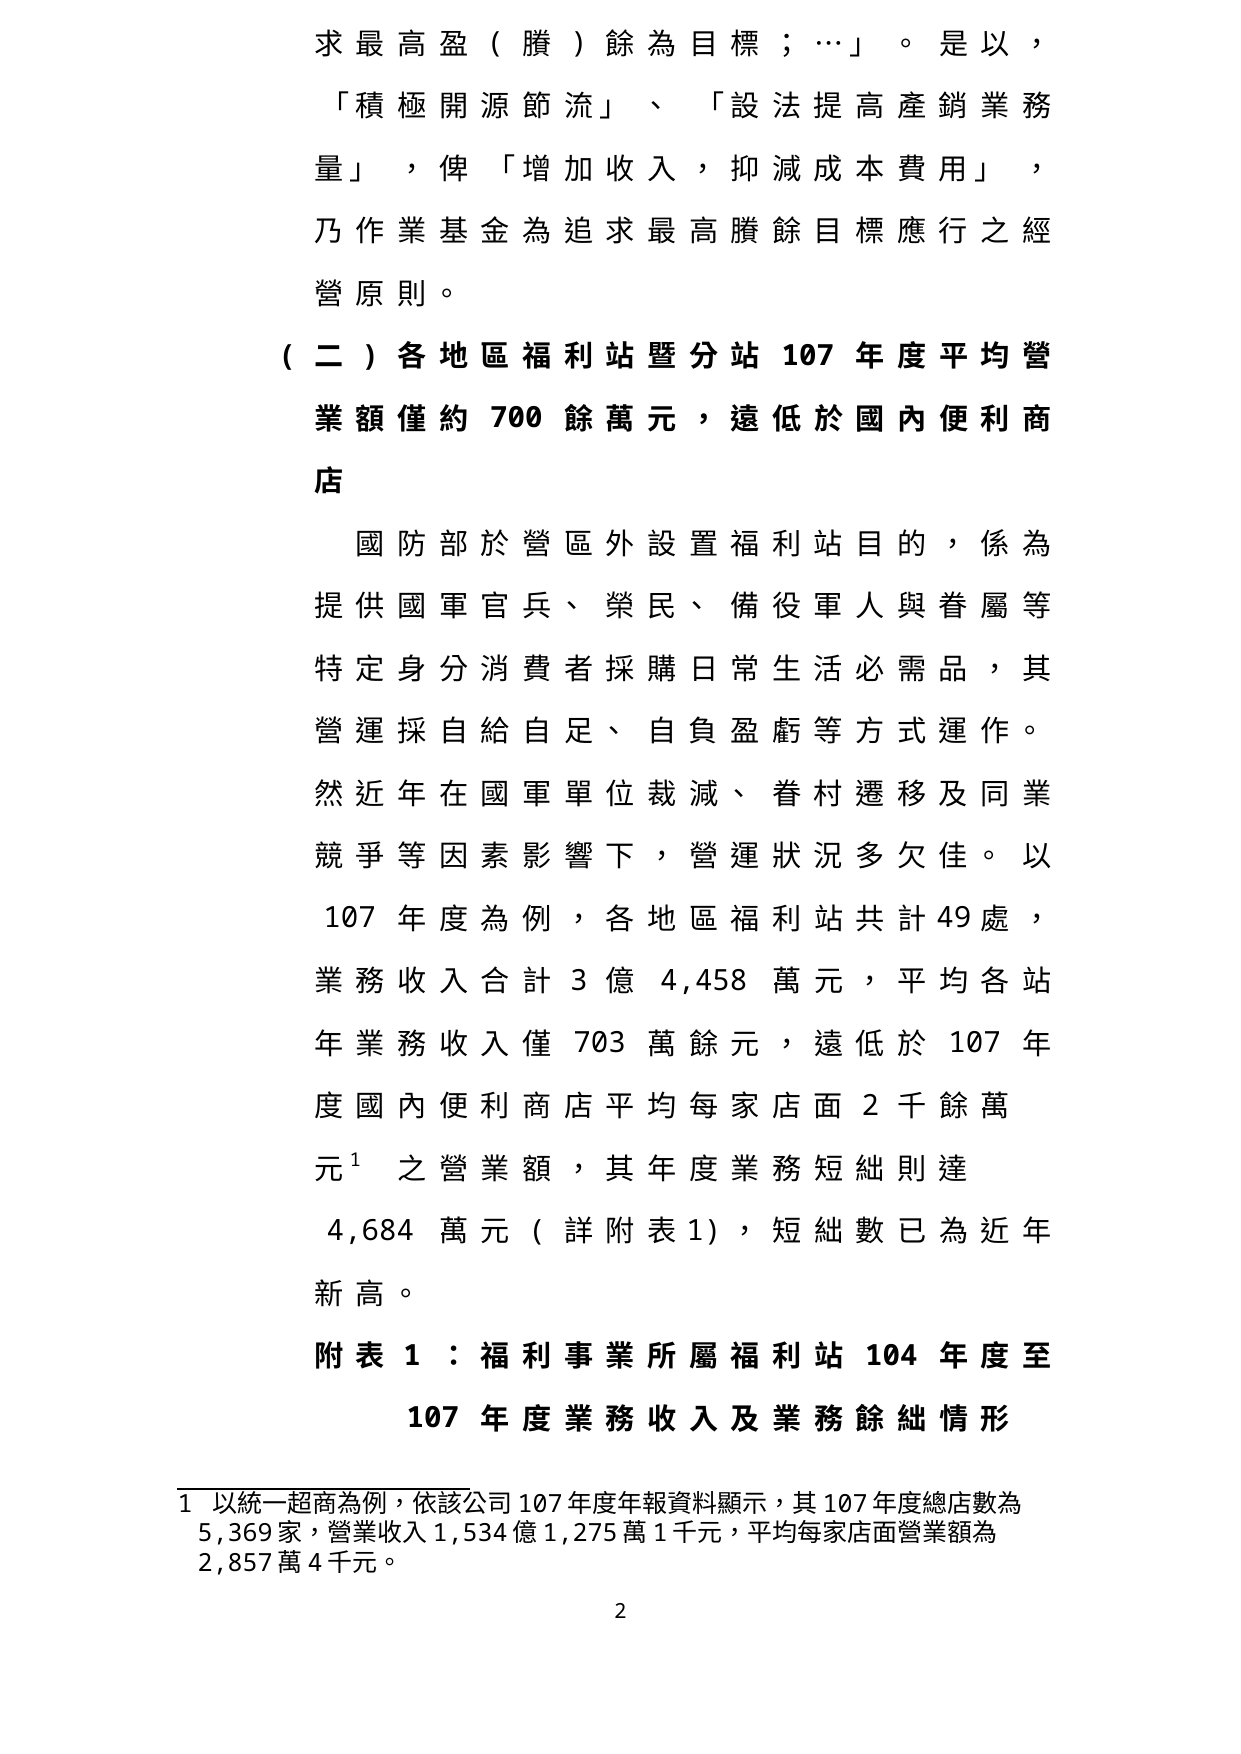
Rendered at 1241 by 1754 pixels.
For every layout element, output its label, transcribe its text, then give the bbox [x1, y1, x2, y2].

text 國防部於營區外設置福利站目的，係為提供國軍官兵、榮民、備役軍人與眷屬等特定身分消費者採購日常生活必需品，其營運採自給自足、自負盈虧等方式運作。然近年在國軍單位裁減、眷村遷移及同業競爭等因素影響下，營運狀況多欠佳。以107年度為例，各地區福利站共計49處，業務收入合計3億4,458萬元，平均各站年業務收入僅703萬餘元，遠低於107年度國內便利商店平均每家店面2千餘萬元之營業額，其年度業務短絀則達4,684萬元(詳附表1)，短絀數已為近年新高。 [271, 500, 1058, 1312]
text 以統一超商為例，依該公司107年度年報資料顯示，其107年度總店數為5,369家，營業收入1,534億1,275萬1千元，平均每家店面營業額為2,857萬4千元。 [177, 1489, 1063, 1577]
text 附表1：福利事業所屬福利站104年度至107年度業務收入及業務餘絀情形 [271, 1312, 1058, 1437]
text 求最高盈(賸)餘為目標；…」。是以，「積極開源節流」、「設法提高產銷業務量」，俾「增加收入，抑減成本費用」，乃作業基金為追求最高賸餘目標應行之經營原則。 [271, 0, 1058, 312]
text (二)各地區福利站暨分站107年度平均營業額僅約700餘萬元，遠低於國內便利商店 [242, 312, 1058, 500]
